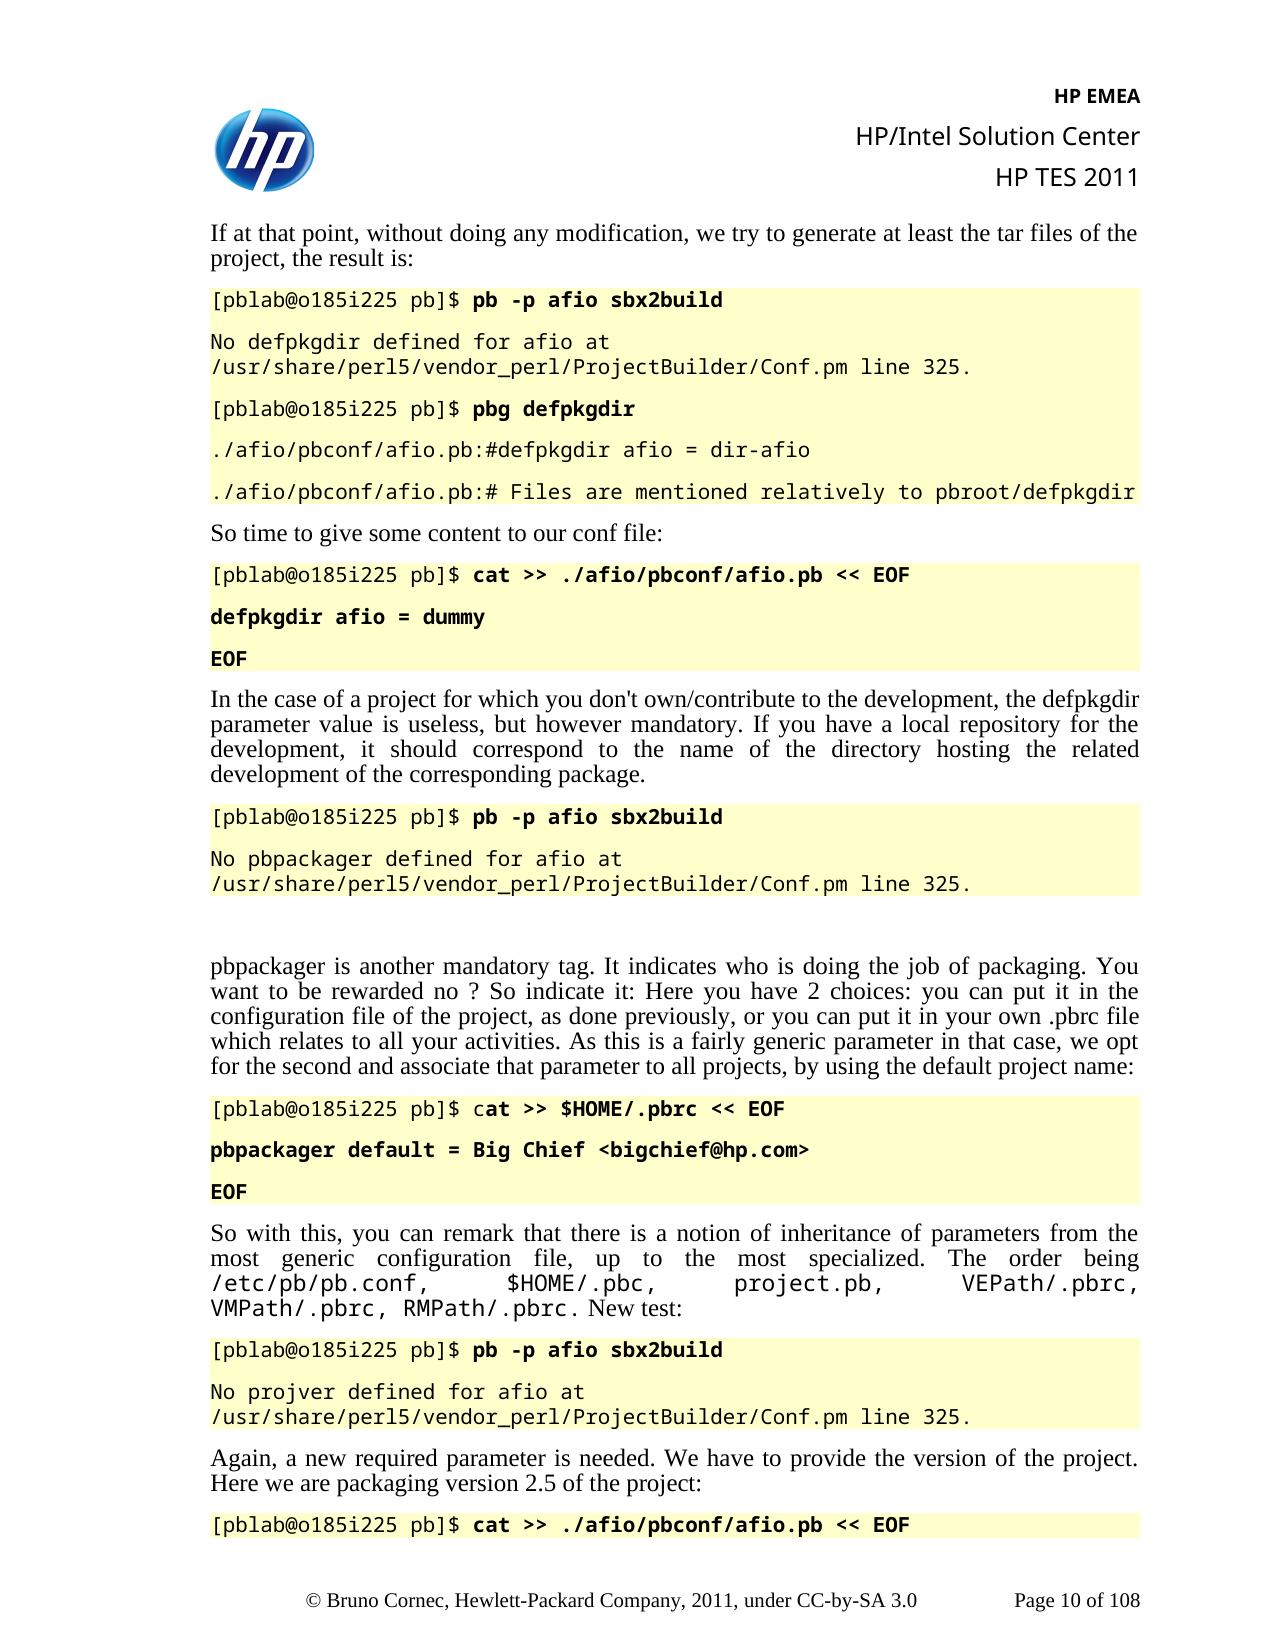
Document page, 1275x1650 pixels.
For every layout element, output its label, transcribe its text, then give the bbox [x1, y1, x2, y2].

text So with this, you can remark that there is a notion of inheritance of parameters from the most generic configuration file, up to the most specialized. The order being /etc/pb/pb.conf, $HOME/.pbc, project.pb, VEPath/.pbrc, VMPath/.pbrc, RMPath/.pbrc. New test: [210, 1221, 1140, 1321]
text [pblab@o185i225 pb]$ cat >> ./afio/pbconf/afio.pb << EOF [210, 563, 1140, 588]
picture [214, 108, 315, 192]
text [pblab@o185i225 pb]$ pbg defpkgdir [210, 396, 1140, 421]
text If at that point, without doing any modification, we try to generate at least the tar files of the project, the result is: [210, 221, 1140, 271]
text defpkgdir afio = dummy [210, 604, 1140, 629]
text No projver defined for afio at /usr/share/perl5/vendor_perl/ProjectBuilder/Conf.pm line 325. [210, 1379, 1140, 1429]
text No pbpackager defined for afio at /usr/share/perl5/vendor_perl/ProjectBuilder/Conf.pm line 325. [210, 846, 1140, 896]
text EOF [210, 646, 1140, 671]
text [pblab@o185i225 pb]$ cat >> ./afio/pbconf/afio.pb << EOF [210, 1513, 1140, 1538]
text No defpkgdir defined for afio at /usr/share/perl5/vendor_perl/ProjectBuilder/Conf.pm line 325. [210, 329, 1140, 379]
text EOF [210, 1179, 1140, 1204]
text ./afio/pbconf/afio.pb:#defpkgdir afio = dir-afio [210, 438, 1140, 463]
text So time to give some content to our conf file: [210, 521, 1140, 546]
text Again, a new required parameter is needed. We have to provide the version of the project. Here we are packaging version 2.5 of the project: [210, 1446, 1140, 1496]
text pbpackager is another mandatory tag. It indicates who is doing the job of packaging. You want to be rewarded no ? So indicate it: Here you have 2 choices: you can put it in the configuration file of the project, as done previously, or you can put it in your own .pbrc file which relates to all your activities. As this is a fairly generic parameter in that case, we opt for the second and associate that parameter to all projects, by using the default project name: [210, 954, 1140, 1079]
text In the case of a project for which you don't own/contribute to the development, the defpkgdir parameter value is useless, but however mandatory. If you have a local repository for the development, it should correspond to the name of the directory hosting the related development of the corresponding package. [210, 688, 1140, 788]
text pbpackager default = Big Chief <bigchief@hp.com> [210, 1138, 1140, 1163]
text [pblab@o185i225 pb]$ cat >> $HOME/.pbrc << EOF [210, 1096, 1140, 1121]
text ./afio/pbconf/afio.pb:# Files are mentioned relatively to pbroot/defpkgdir [210, 479, 1140, 504]
text [pblab@o185i225 pb]$ pb -p afio sbx2build [210, 1338, 1140, 1363]
text [pblab@o185i225 pb]$ pb -p afio sbx2build [210, 804, 1140, 829]
text [pblab@o185i225 pb]$ pb -p afio sbx2build [210, 288, 1140, 313]
